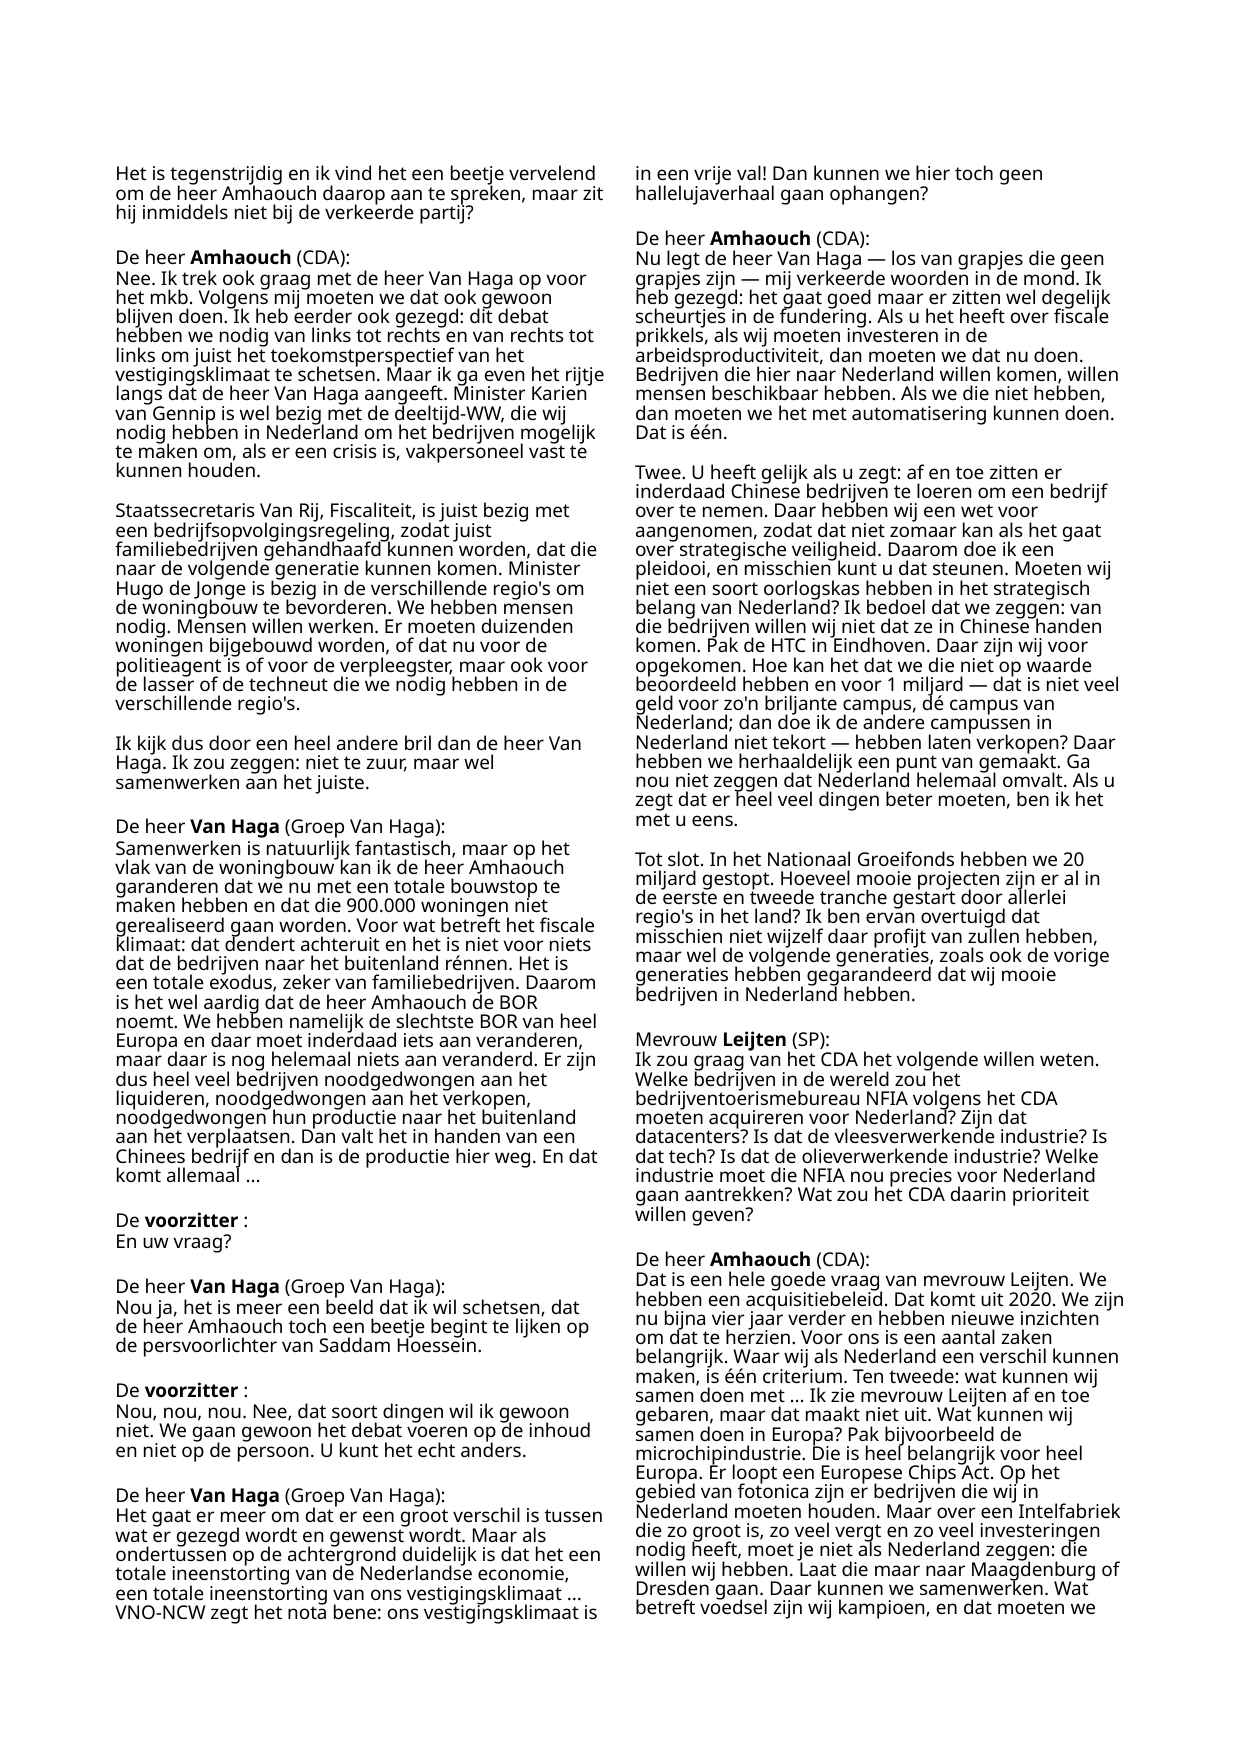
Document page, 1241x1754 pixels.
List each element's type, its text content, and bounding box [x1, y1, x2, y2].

text De heer Amhaouch (CDA): [115, 244, 605, 270]
text Nou ja, het is meer een beeld dat ik wil schetsen, dat de heer Amhaouch toch een beetje begint te lijken op de persvoorlichter van Saddam Hoessein. [115, 1299, 605, 1357]
text Samenwerken is natuurlijk fantastisch, maar op het vlak van de woningbouw kan ik de heer Amhaouch garanderen dat we nu met een totale bouwstop te maken hebben en dat die 900.000 woningen niet gerealiseerd gaan worden. Voor wat betreft het fiscale klimaat: dat dendert achteruit en het is niet voor niets dat de bedrijven naar het buitenland rénnen. Het is een totale exodus, zeker van familiebedrijven. Daarom is het wel aardig dat de heer Amhaouch de BOR noemt. We hebben namelijk de slechtste BOR van heel Europa en daar moet inderdaad iets aan veranderen, maar daar is nog helemaal niets aan veranderd. Er zijn dus heel veel bedrijven noodgedwongen aan het liquideren, noodgedwongen aan het verkopen, noodgedwongen hun productie naar het buitenland aan het verplaatsen. Dan valt het in handen van een Chinees bedrijf en dan is de productie hier weg. En dat komt allemaal ... [115, 839, 605, 1186]
text Ik zou graag van het CDA het volgende willen weten. Welke bedrijven in de wereld zou het bedrijventoerismebureau NFIA volgens het CDA moeten acquireren voor Nederland? Zijn dat datacenters? Is dat de vleesverwerkende industrie? Is dat tech? Is dat de olieverwerkende industrie? Welke industrie moet die NFIA nou precies voor Nederland gaan aantrekken? Wat zou het CDA daarin prioriteit willen geven? [635, 1051, 1125, 1225]
text Staatssecretaris Van Rij, Fiscaliteit, is juist bezig met een bedrijfsopvolgingsregeling, zodat juist familiebedrijven gehandhaafd kunnen worden, dat die naar de volgende generatie kunnen komen. Minister Hugo de Jonge is bezig in de verschillende regio's om de woningbouw te bevorderen. We hebben mensen nodig. Mensen willen werken. Er moeten duizenden woningen bijgebouwd worden, of dat nu voor de politieagent is of voor de verpleegster, maar ook voor de lasser of de techneut die we nodig hebben in de verschillende regio's. [115, 502, 605, 714]
text Nou, nou, nou. Nee, dat soort dingen wil ik gewoon niet. We gaan gewoon het debat voeren op de inhoud en niet op de persoon. U kunt het echt anders. [115, 1403, 605, 1461]
text Mevrouw Leijten (SP): [635, 1026, 1125, 1051]
text Tot slot. In het Nationaal Groeifonds hebben we 20 miljard gestopt. Hoeveel mooie projecten zijn er al in de eerste en tweede tranche gestart door allerlei regio's in het land? Ik ben ervan overtuigd dat misschien niet wijzelf daar profijt van zullen hebben, maar wel de volgende generaties, zoals ook de vorige generaties hebben gegarandeerd dat wij mooie bedrijven in Nederland hebben. [635, 851, 1125, 1005]
text Ik kijk dus door een heel andere bril dan de heer Van Haga. Ik zou zeggen: niet te zuur, maar wel samenwerken aan het juiste. [115, 735, 605, 793]
text Nu legt de heer Van Haga — los van grapjes die geen grapjes zijn — mij verkeerde woorden in de mond. Ik heb gezegd: het gaat goed maar er zitten wel degelijk scheurtjes in de fundering. Als u het heeft over fiscale prikkels, als wij moeten investeren in de arbeidsproductiviteit, dan moeten we dat nu doen. Bedrijven die hier naar Nederland willen komen, willen mensen beschikbaar hebben. Als we die niet hebben, dan moeten we het met automatisering kunnen doen. Dat is één. [635, 250, 1125, 443]
text Dat is een hele goede vraag van mevrouw Leijten. We hebben een acquisitiebeleid. Dat komt uit 2020. We zijn nu bijna vier jaar verder en hebben nieuwe inzichten om dat te herzien. Voor ons is een aantal zaken belangrijk. Waar wij als Nederland een verschil kunnen maken, is één criterium. Ten tweede: wat kunnen wij samen doen met ... Ik zie mevrouw Leijten af en toe gebaren, maar dat maakt niet uit. Wat kunnen wij samen doen in Europa? Pak bijvoorbeeld de microchipindustrie. Die is heel belangrijk voor heel Europa. Er loopt een Europese Chips Act. Op het gebied van fotonica zijn er bedrijven die wij in Nederland moeten houden. Maar over een Intelfabriek die zo groot is, zo veel vergt en zo veel investeringen nodig heeft, moet je niet als Nederland zeggen: die willen wij hebben. Laat die maar naar Maagdenburg of Dresden gaan. Daar kunnen we samenwerken. Wat betreft voedsel zijn wij kampioen, en dat moeten we [635, 1271, 1125, 1618]
text De heer Amhaouch (CDA): [635, 1246, 1125, 1271]
text Twee. U heeft gelijk als u zegt: af en toe zitten er inderdaad Chinese bedrijven te loeren om een bedrijf over te nemen. Daar hebben wij een wet voor aangenomen, zodat dat niet zomaar kan als het gaat over strategische veiligheid. Daarom doe ik een pleidooi, en misschien kunt u dat steunen. Moeten wij niet een soort oorlogskas hebben in het strategisch belang van Nederland? Ik bedoel dat we zeggen: van die bedrijven willen wij niet dat ze in Chinese handen komen. Pak de HTC in Eindhoven. Daar zijn wij voor opgekomen. Hoe kan het dat we die niet op waarde beoordeeld hebben en voor 1 miljard — dat is niet veel geld voor zo'n briljante campus, dé campus van Nederland; dan doe ik de andere campussen in Nederland niet tekort — hebben laten verkopen? Daar hebben we herhaaldelijk een punt van gemaakt. Ga nou niet zeggen dat Nederland helemaal omvalt. Als u zegt dat er heel veel dingen beter moeten, ben ik het met u eens. [635, 464, 1125, 830]
text De heer Van Haga (Groep Van Haga): [115, 1273, 605, 1299]
text Nee. Ik trek ook graag met de heer Van Haga op voor het mkb. Volgens mij moeten we dat ook gewoon blijven doen. Ik heb eerder ook gezegd: dit debat hebben we nodig van links tot rechts en van rechts tot links om juist het toekomstperspectief van het vestigingsklimaat te schetsen. Maar ik ga even het rijtje langs dat de heer Van Haga aangeeft. Minister Karien van Gennip is wel bezig met de deeltijd-WW, die wij nodig hebben in Nederland om het bedrijven mogelijk te maken om, als er een crisis is, vakpersoneel vast te kunnen houden. [115, 270, 605, 482]
text in een vrije val! Dan kunnen we hier toch geen hallelujaverhaal gaan ophangen? [635, 165, 1125, 204]
text En uw vraag? [115, 1233, 605, 1252]
text De voorzitter : [115, 1207, 605, 1233]
text De heer Van Haga (Groep Van Haga): [115, 1482, 605, 1507]
text De heer Van Haga (Groep Van Haga): [115, 814, 605, 839]
text Het is tegenstrijdig en ik vind het een beetje vervelend om de heer Amhaouch daarop aan te spreken, maar zit hij inmiddels niet bij de verkeerde partij? [115, 165, 605, 223]
text De voorzitter : [115, 1377, 605, 1403]
text De heer Amhaouch (CDA): [635, 225, 1125, 250]
text Het gaat er meer om dat er een groot verschil is tussen wat er gezegd wordt en gewenst wordt. Maar als ondertussen op de achtergrond duidelijk is dat het een totale ineenstorting van de Nederlandse economie, een totale ineenstorting van ons vestigingsklimaat ... VNO-NCW zegt het nota bene: ons vestigingsklimaat is [115, 1507, 605, 1623]
